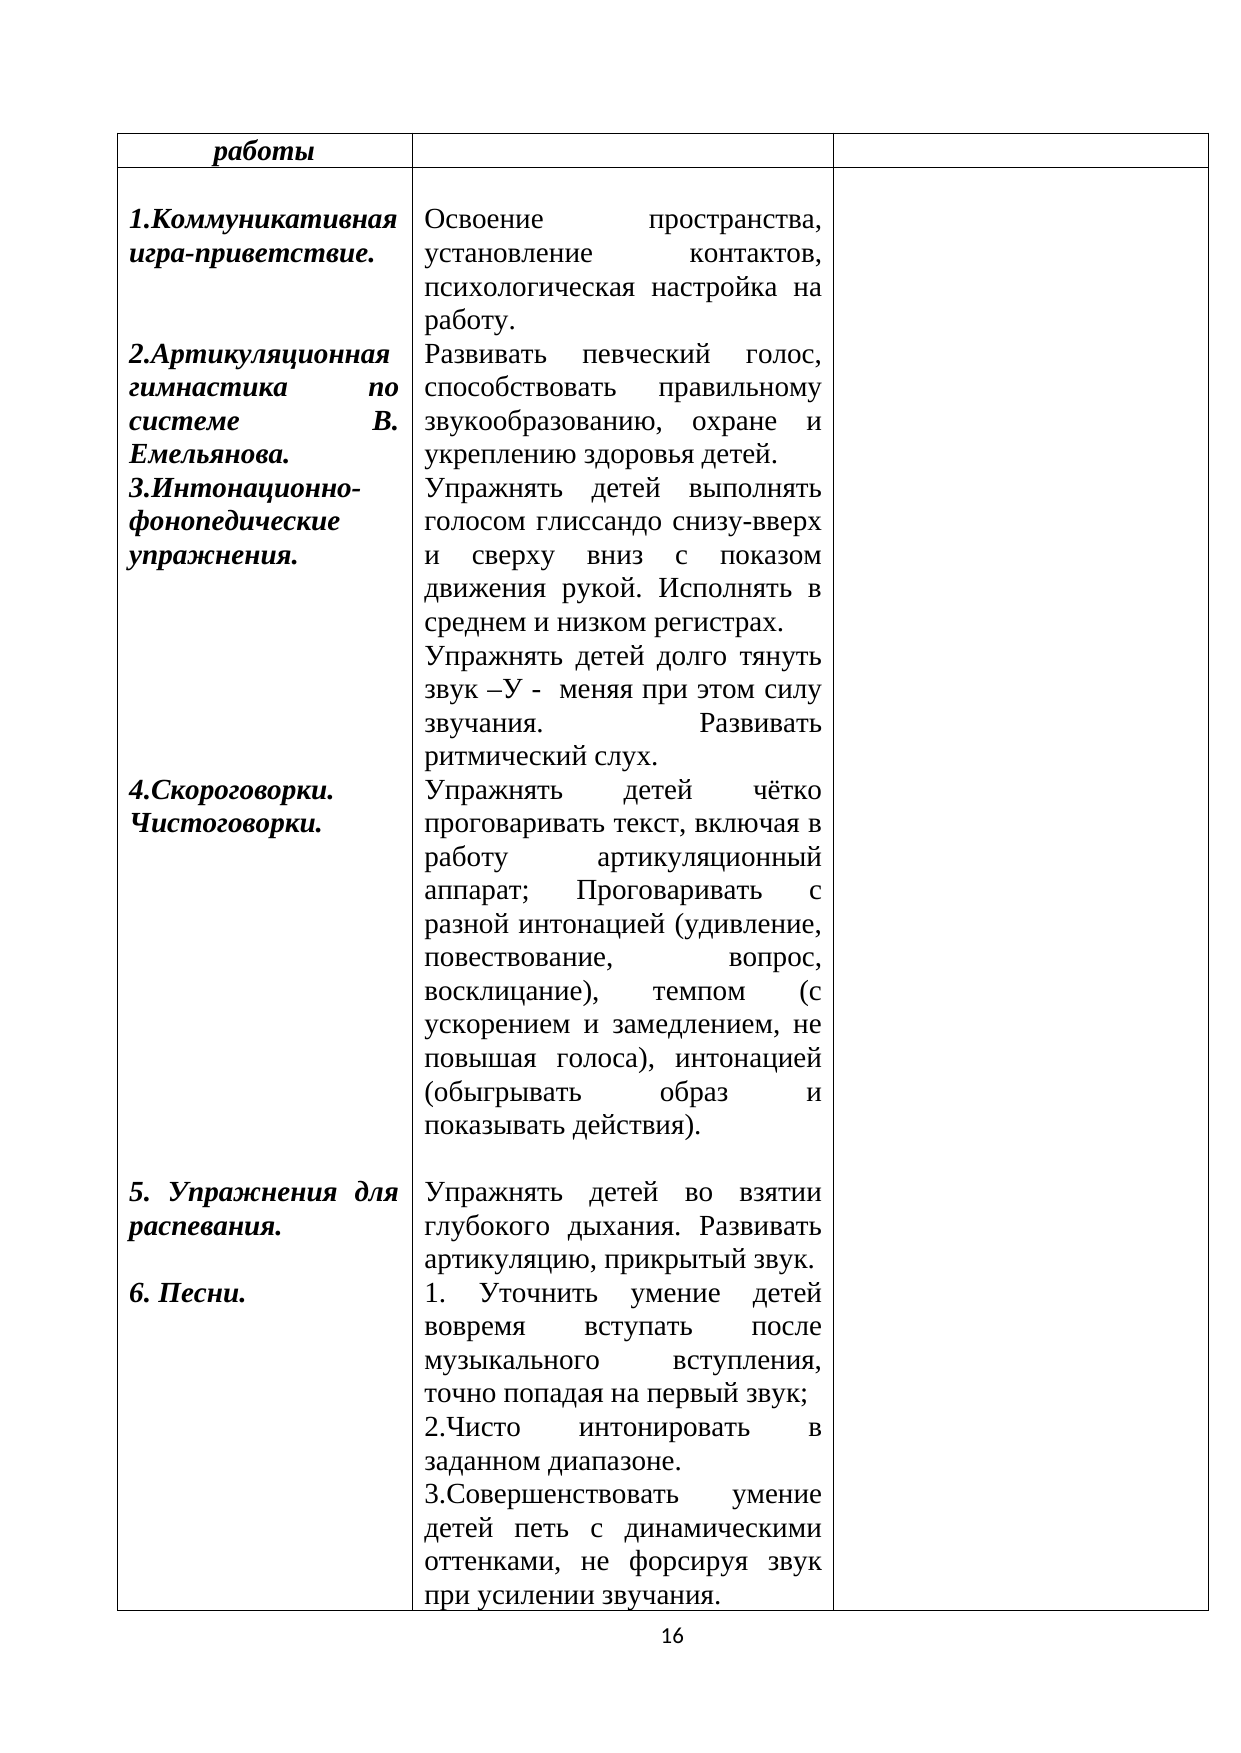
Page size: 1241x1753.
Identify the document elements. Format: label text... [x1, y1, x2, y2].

table_cell 1.Коммуникативная игра-приветствие. 2.Артикуляционная гимнастика по системе В. Емельянова. 3.Интонационно-фонопедические упражнения. 4.Скороговорки. Чистоговорки. 5. Упражнения для распевания. 6. Песни. [118, 168, 412, 1610]
table_cell Освоение пространства, установление контактов, психологическая настройка на работу. Развивать певческий голос, способствовать правильному звукообразованию, охране и укреплению здоровья детей. Упражнять детей выполнять голосом глиссандо снизу-вверх и сверху вниз с показом движения рукой. Исполнять в среднем и низком регистрах. Упражнять детей долго тянуть звук –У - меняя при этом силу звучания. Развивать ритмический слух. Упражнять детей чётко проговаривать текст, включая в работу артикуляционный аппарат; Проговаривать с разной интонацией (удивление, повествование, вопрос, восклицание), темпом (с ускорением и замедлением, не повышая голоса), интонацией (обыгрывать образ и показывать действия). Упражнять детей во взятии глубокого дыхания. Развивать артикуляцию, прикрытый звук. 1. Уточнить умение детей вовремя вступать после музыкального вступления, точно попадая на первый звук; 2.Чисто интонировать в заданном диапазоне. 3.Совершенствовать умение детей петь с динамическими оттенками, не форсируя звук при усилении звучания. [413, 168, 833, 1610]
table_header [834, 134, 1208, 167]
table_cell [834, 168, 1208, 1610]
table_header [413, 134, 833, 167]
table_header работы [118, 134, 412, 167]
